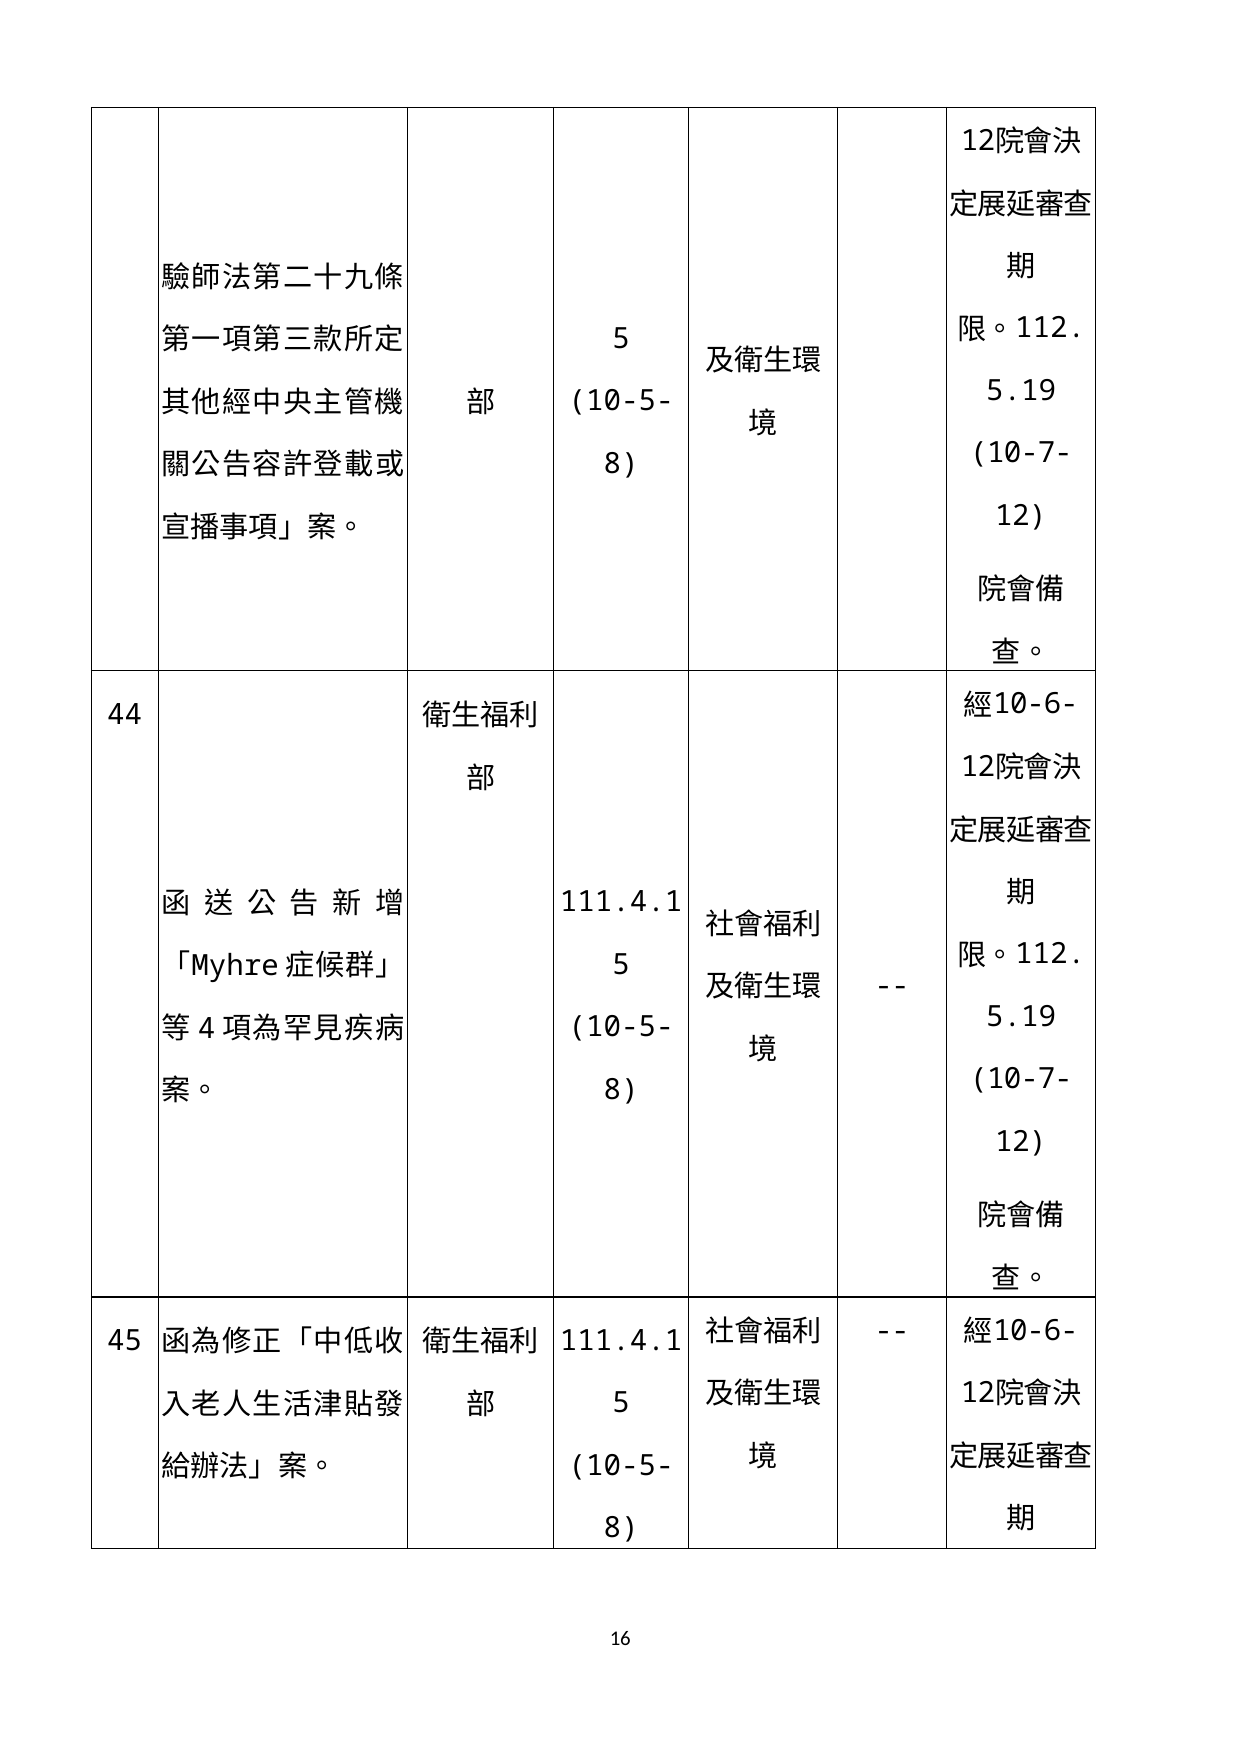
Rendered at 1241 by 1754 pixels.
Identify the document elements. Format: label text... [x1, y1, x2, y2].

table_cell 衛生福利部 [408, 671, 553, 1296]
table_cell 經10-6-12院會決定展延審查期限。112.5.19 (10-7-12) 院會備查。 [947, 671, 1095, 1296]
table_cell 111.4.15 (10-5-8) [554, 671, 688, 1296]
table_cell 及衛生環境 [689, 108, 837, 670]
table_cell -- [838, 1298, 946, 1547]
table_cell 驗師法第二十九條第一項第三款所定其他經中央主管機關公告容許登載或宣播事項」案。 [159, 108, 407, 670]
table_cell 111.4.15 (10-5-8) [554, 1298, 688, 1547]
table_cell 12院會決定展延審查期限。112.5.19 (10-7-12) 院會備查。 [947, 108, 1095, 670]
table_cell 衛生福利部 [408, 1298, 553, 1547]
table_cell 函送公告新增「Myhre症候群」等4項為罕見疾病案。 [159, 671, 407, 1296]
table_cell 5 (10-5-8) [554, 108, 688, 670]
table_cell -- [838, 108, 946, 670]
table_cell 部 [408, 108, 553, 670]
table_cell -- [838, 671, 946, 1296]
table_cell 經10-6-12院會決定展延審查期 [947, 1298, 1095, 1547]
table_cell [92, 1298, 158, 1547]
table_cell 社會福利及衛生環境 [689, 1298, 837, 1547]
table_cell 社會福利及衛生環境 [689, 671, 837, 1296]
table_cell [92, 671, 158, 1296]
table_cell 函為修正「中低收入老人生活津貼發給辦法」案。 [159, 1298, 407, 1547]
table_cell [92, 108, 158, 670]
